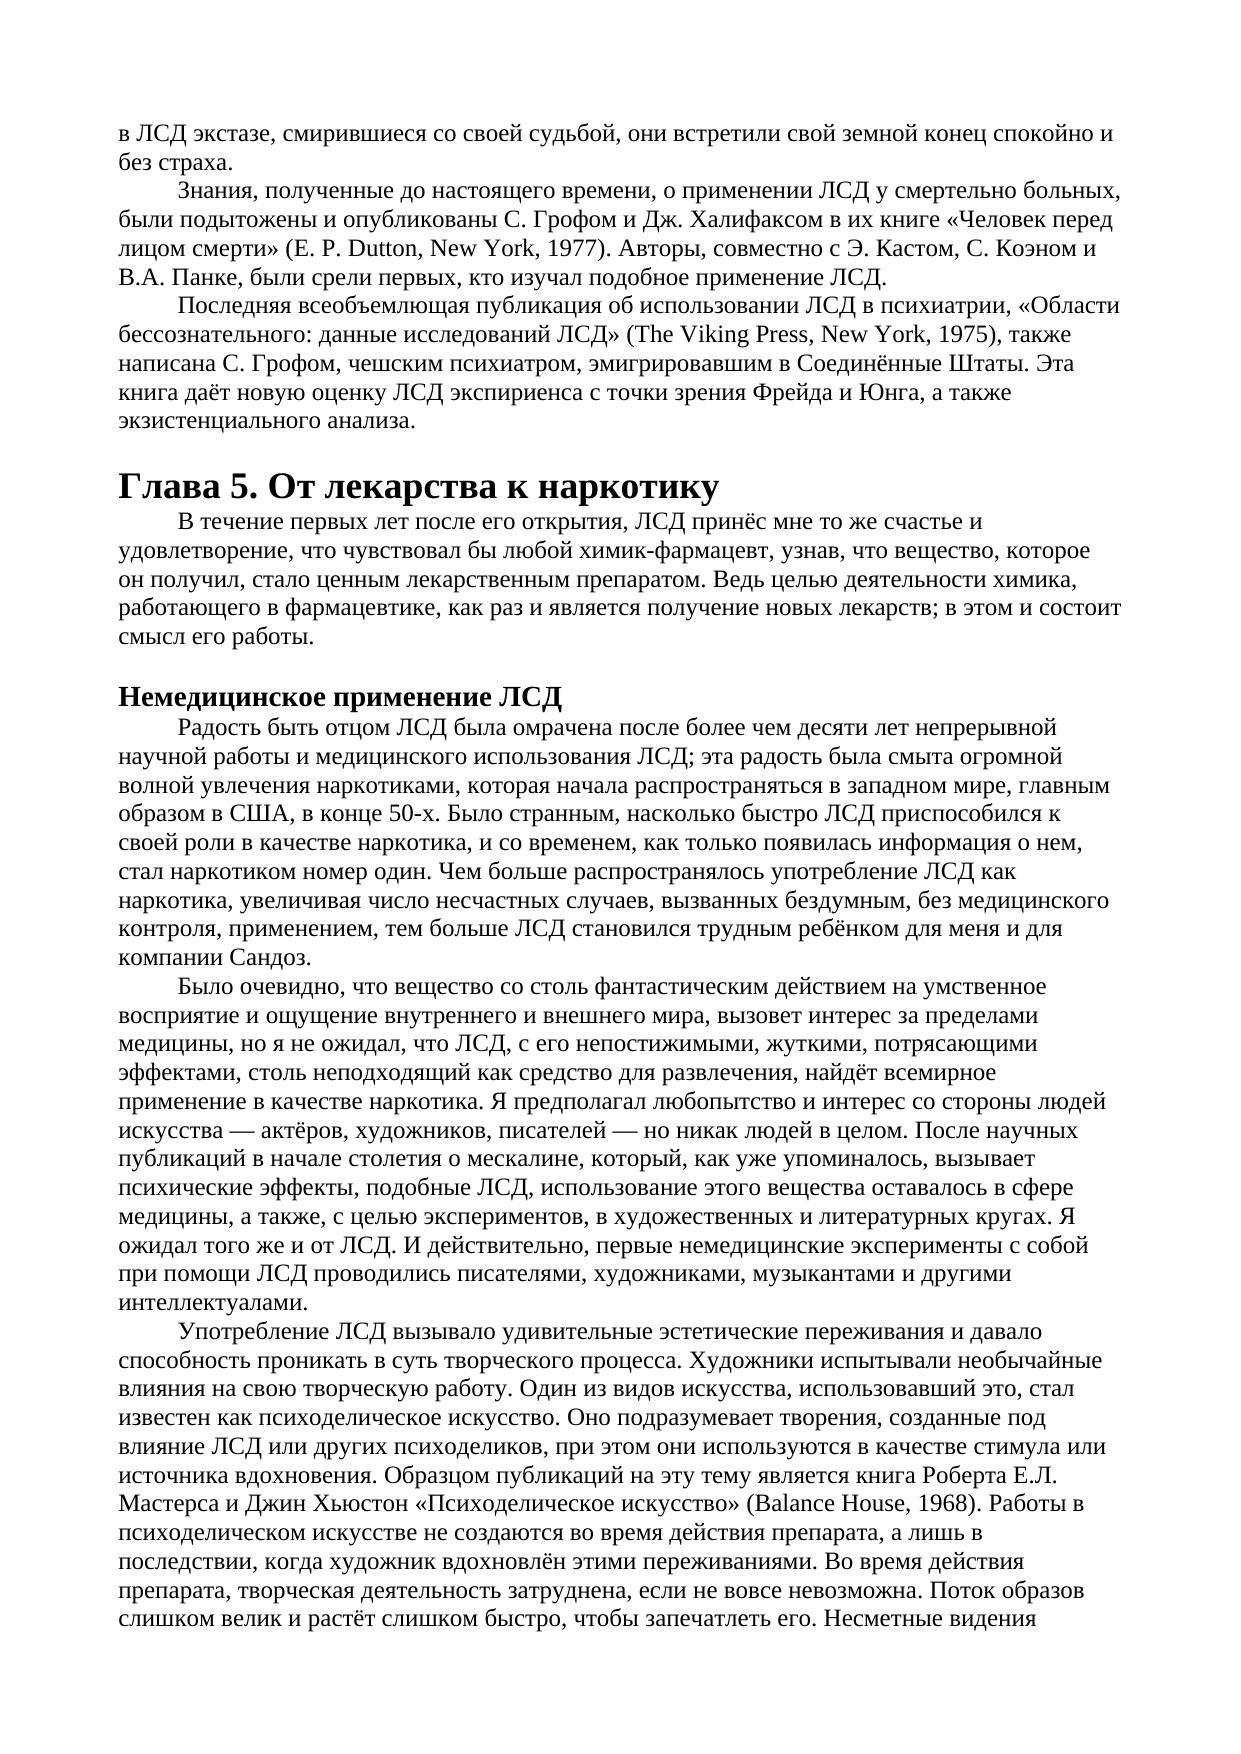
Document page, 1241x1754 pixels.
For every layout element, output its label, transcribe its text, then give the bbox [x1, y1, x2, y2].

text Радость быть отцом ЛСД была омрачена после более чем десяти лет непрерывной научной работы и медицинского использования ЛСД; эта радость была смыта огромной волной увлечения наркотиками, которая начала распространяться в западном мире, главным образом в США, в конце 50-х. Было странным, насколько быстро ЛСД приспособился к своей роли в качестве наркотика, и со временем, как только появилась информация о нем, стал наркотиком номер один. Чем больше распространялось употребление ЛСД как наркотика, увеличивая число несчастных случаев, вызванных бездумным, без медицинского контроля, применением, тем больше ЛСД становился трудным ребёнком для меня и для компании Сандоз. [118, 712, 1122, 971]
text Знания, полученные до настоящего времени, о применении ЛСД у смертельно больных, были подытожены и опубликованы С. Грофом и Дж. Халифаксом в их книге «Человек перед лицом смерти» (E. P. Dutton, New York, 1977). Авторы, совместно с Э. Кастом, С. Коэном и В.А. Панке, были срели первых, кто изучал подобное применение ЛСД. [118, 176, 1122, 291]
text в ЛСД экстазе, смирившиеся со своей судьбой, они встретили свой земной конец спокойно и без страха. [118, 118, 1122, 176]
text Было очевидно, что вещество со столь фантастическим действием на умственное восприятие и ощущение внутреннего и внешнего мира, вызовет интерес за пределами медицины, но я не ожидал, что ЛСД, с его непостижимыми, жуткими, потрясающими эффектами, столь неподходящий как средство для развлечения, найдёт всемирное применение в качестве наркотика. Я предполагал любопытство и интерес со стороны людей искусства — актёров, художников, писателей — но никак людей в целом. После научных публикаций в начале столетия о мескалине, который, как уже упоминалось, вызывает психические эффекты, подобные ЛСД, использование этого вещества оставалось в сфере медицины, а также, с целью экспериментов, в художественных и литературных кругах. Я ожидал того же и от ЛСД. И действительно, первые немедицинские эксперименты с собой при помощи ЛСД проводились писателями, художниками, музыкантами и другими интеллектуалами. [118, 971, 1122, 1316]
subtitle Глава 5. От лекарства к наркотику [118, 463, 1122, 506]
text Последняя всеобъемлющая публикация об использовании ЛСД в психиатрии, «Области бессознательного: данные исследований ЛСД» (The Viking Press, New York, 1975), также написана С. Грофом, чешским психиатром, эмигрировавшим в Соединённые Штаты. Эта книга даёт новую оценку ЛСД экспириенса с точки зрения Фрейда и Юнга, а также экзистенциального анализа. [118, 291, 1122, 434]
subtitle Немедицинское применение ЛСД [118, 679, 1122, 712]
text В течение первых лет после его открытия, ЛСД принёс мне то же счастье и удовлетворение, что чувствовал бы любой химик-фармацевт, узнав, что вещество, которое он получил, стало ценным лекарственным препаратом. Ведь целью деятельности химика, работающего в фармацевтике, как раз и является получение новых лекарств; в этом и состоит смысл его работы. [118, 506, 1122, 650]
text Употребление ЛСД вызывало удивительные эстетические переживания и давало способность проникать в суть творческого процесса. Художники испытывали необычайные влияния на свою творческую работу. Один из видов искусства, использовавший это, стал известен как психоделическое искусство. Оно подразумевает творения, созданные под влияние ЛСД или других психоделиков, при этом они используются в качестве стимула или источника вдохновения. Образцом публикаций на эту тему является книга Роберта Е.Л. Мастерса и Джин Хьюстон «Психоделическое искусство» (Balance House, 1968). Работы в психоделическом искусстве не создаются во время действия препарата, а лишь в последствии, когда художник вдохновлён этими переживаниями. Во время действия препарата, творческая деятельность затруднена, если не вовсе невозможна. Поток образов слишком велик и растёт слишком быстро, чтобы запечатлеть его. Несметные видения [118, 1316, 1122, 1632]
